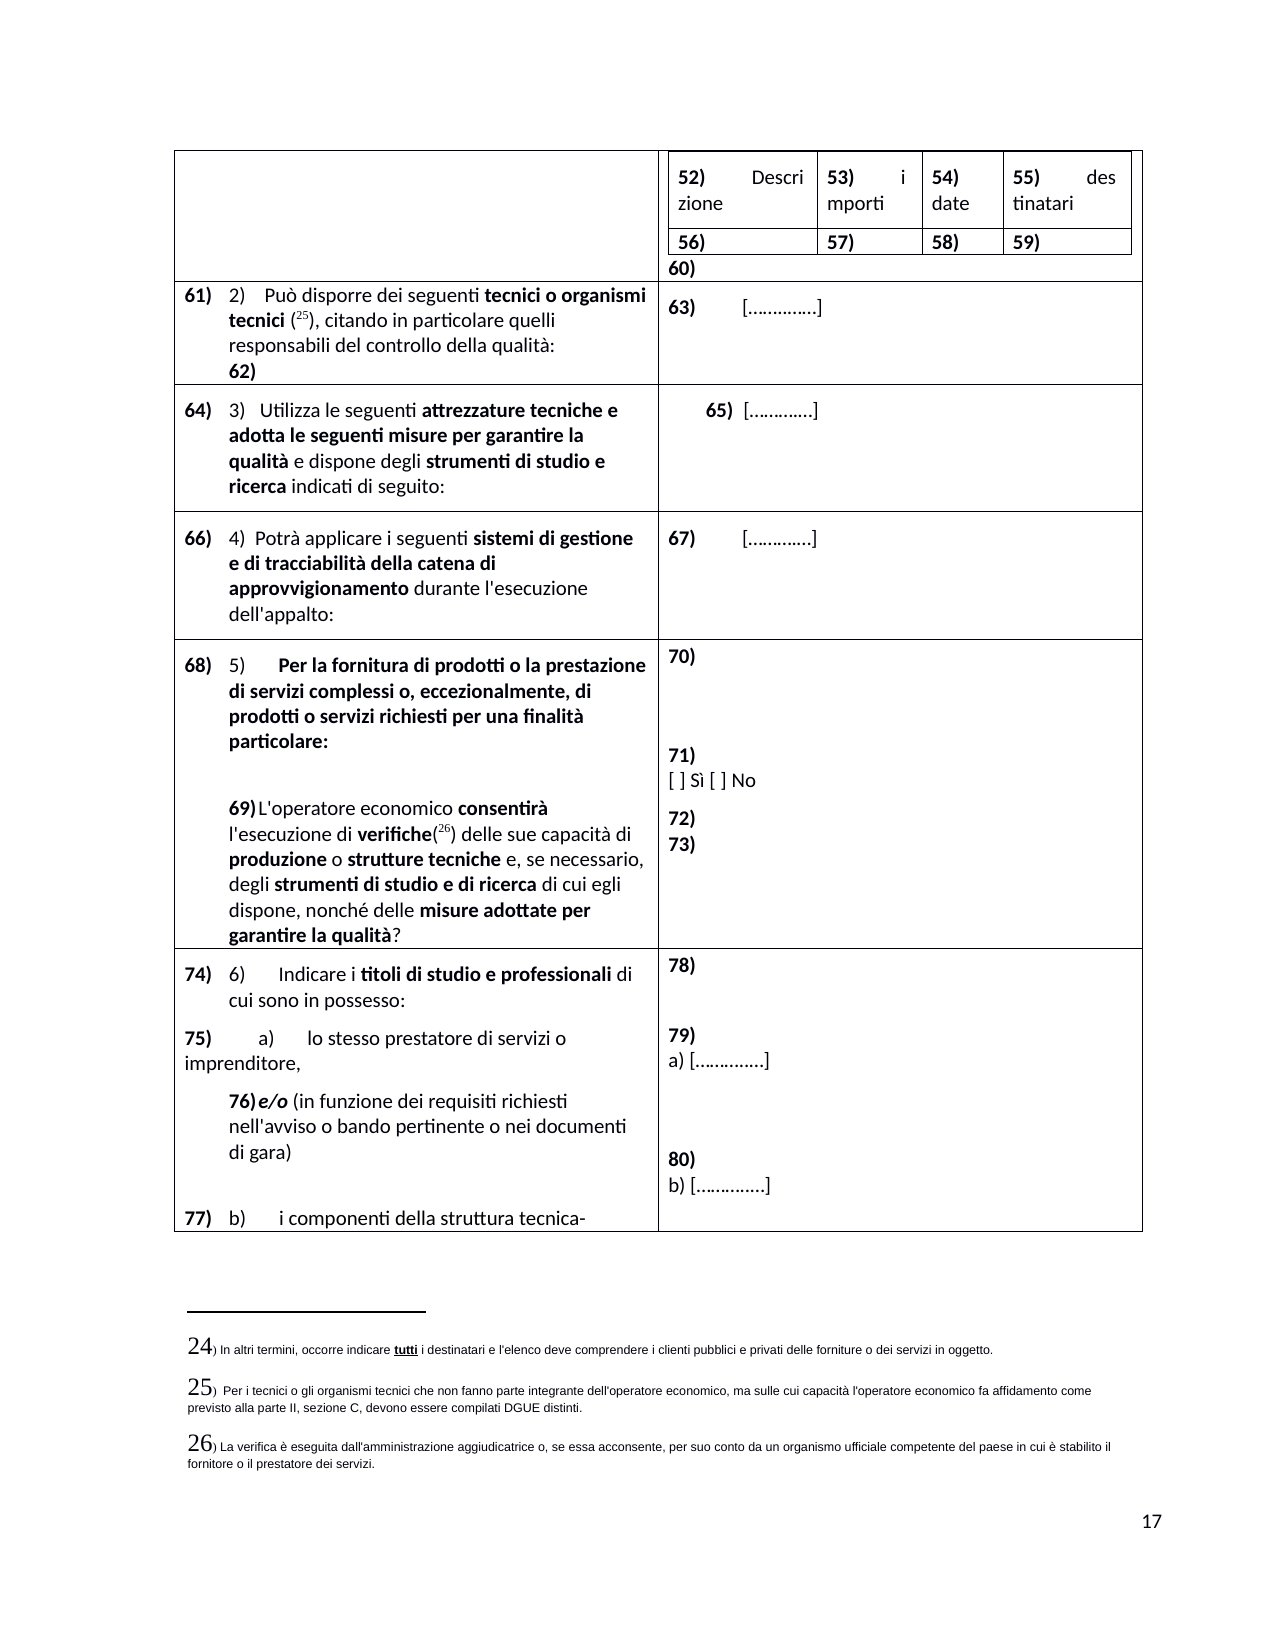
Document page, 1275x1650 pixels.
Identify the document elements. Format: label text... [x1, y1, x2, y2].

table_cell [818, 229, 922, 254]
table_cell [923, 229, 1003, 254]
table_cell a) [………..…] b) [………..…] [659, 949, 1142, 1231]
table_cell [……..……] [659, 282, 1142, 383]
table_cell Numero di anni (periodo specificato nell'avviso o bando pertinente o nei documenti di gara): [659, 151, 1142, 281]
table_header destinatari [1004, 152, 1131, 228]
table_cell [669, 229, 817, 254]
table_cell [ ] Sì [ ] No [659, 640, 1142, 948]
table_cell 2) Può disporre dei seguenti tecnici o organismi tecnici (), citando in particolare quelli responsabili del controllo della qualità: [175, 282, 658, 383]
table_cell 5) Per la fornitura di prodotti o la prestazione di servizi complessi o, eccezionalmente, di prodotti o servizi richiesti per una finalità particolare: L'operatore economico consentirà l'esecuzione di verifiche() delle sue capacità di produzione o strutture tecniche e, se necessario, degli strumenti di studio e di ricerca di cui egli dispone, nonché delle misure adottate per garantire la qualità? [175, 640, 658, 948]
table_cell [1004, 229, 1131, 254]
table_cell [……….…] [659, 512, 1142, 639]
table_header date [923, 152, 1003, 228]
table_cell [……….…] [659, 385, 1142, 511]
table_cell 6) Indicare i titoli di studio e professionali di cui sono in possesso: a) lo stesso prestatore di servizi o imprenditore, e/o (in funzione dei requisiti richiesti nell'avviso o bando pertinente o nei documenti di gara) b) i componenti della struttura tecnica- [175, 949, 658, 1231]
table_header Descrizione [669, 152, 817, 228]
table_cell 4) Potrà applicare i seguenti sistemi di gestione e di tracciabilità della catena di approvvigionamento durante l'esecuzione dell'appalto: [175, 512, 658, 639]
table_cell 3) Utilizza le seguenti attrezzature tecniche e adotta le seguenti misure per garantire la qualità e dispone degli strumenti di studio e ricerca indicati di seguito: [175, 385, 658, 511]
table_cell [175, 151, 658, 281]
table_header importi [818, 152, 922, 228]
